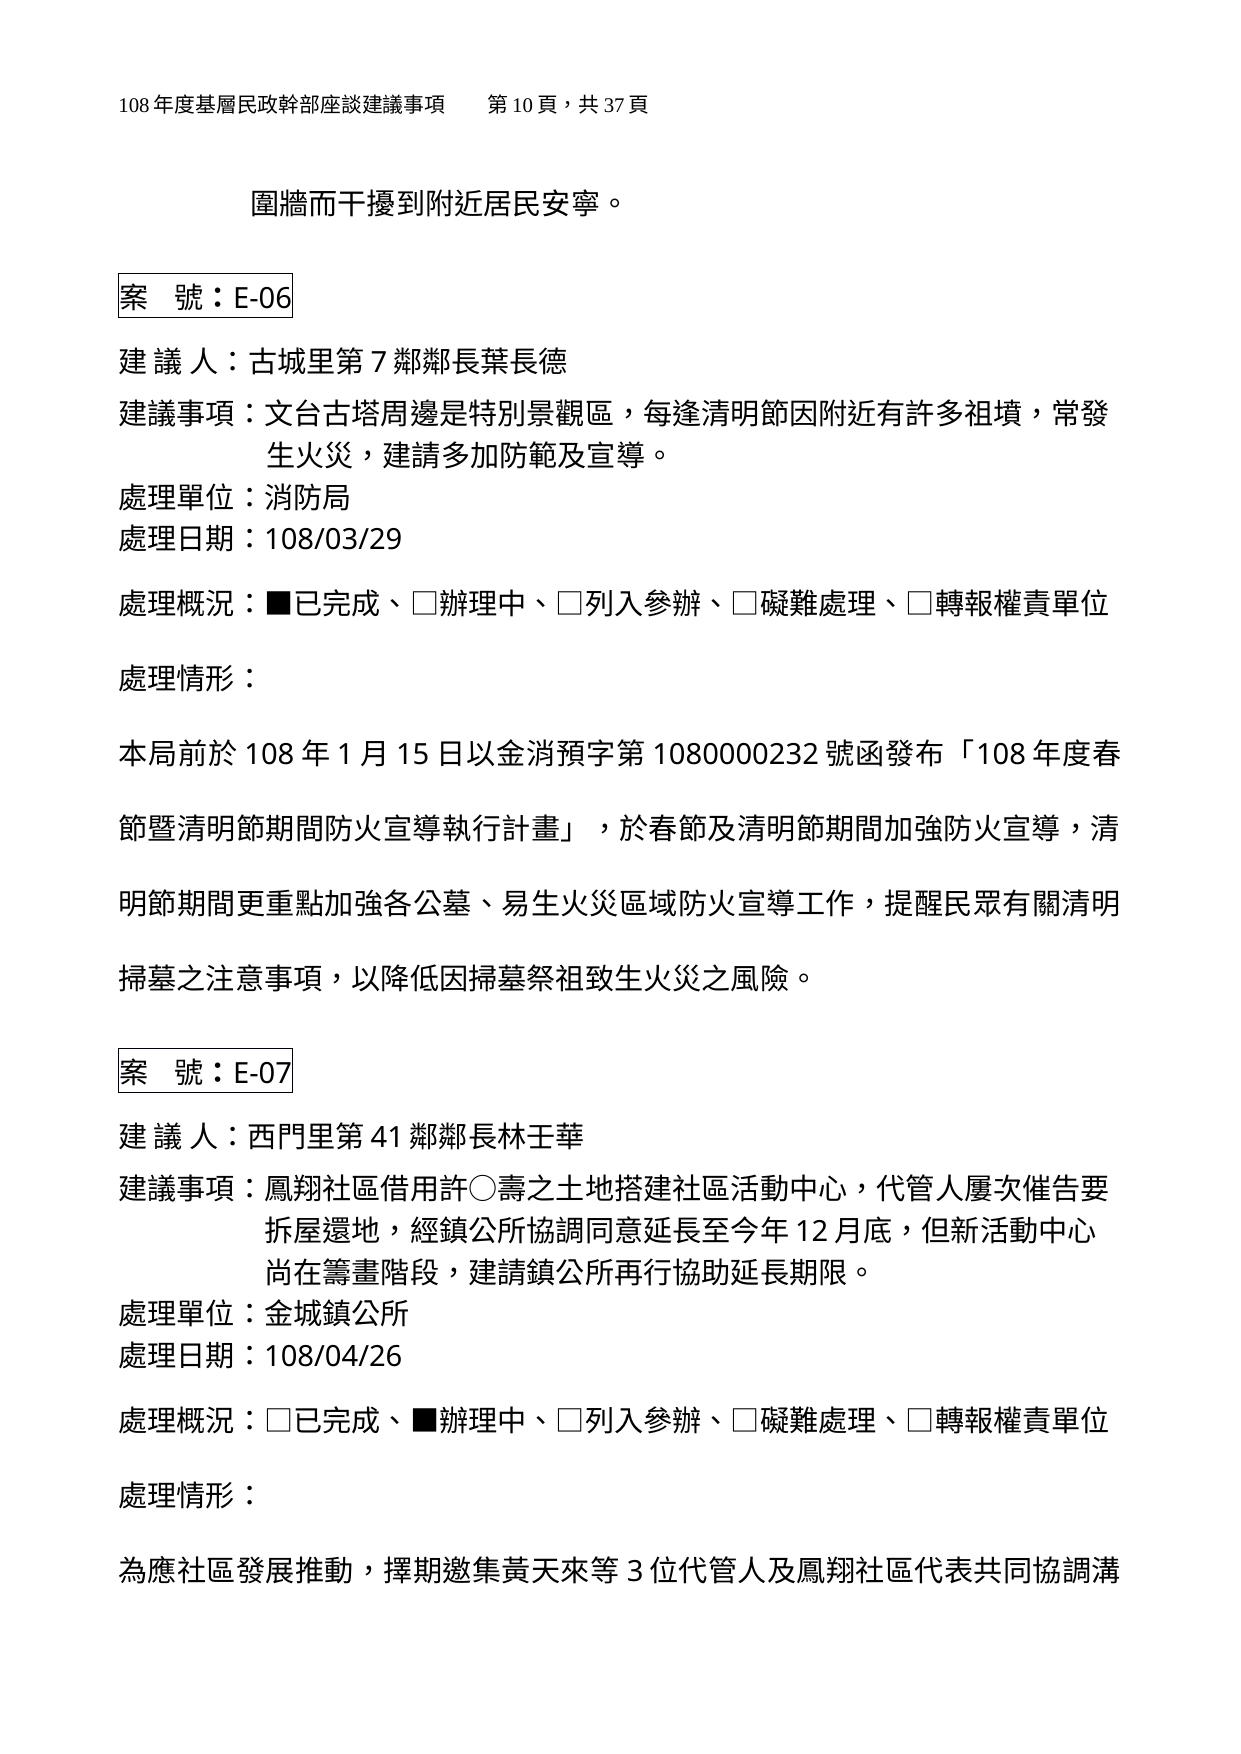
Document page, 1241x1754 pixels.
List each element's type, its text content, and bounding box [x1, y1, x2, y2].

text 本局前於108年1月15日以金消預字第1080000232號函發布「108年度春節暨清明節期間防火宣導執行計畫」，於春節及清明節期間加強防火宣導，清明節期間更重點加強各公墓、易生火災區域防火宣導工作，提醒民眾有關清明掃墓之注意事項，以降低因掃墓祭祖致生火災之風險。 [118, 708, 1122, 1008]
text 建 議 人：西門里第41鄰鄰長林壬華 [118, 1091, 1122, 1166]
text [293, 1050, 1122, 1091]
text 為應社區發展推動，擇期邀集黃天來等3位代管人及鳳翔社區代表共同協調溝 [118, 1525, 1122, 1600]
text 處理概況：□已完成、■辦理中、□列入參辦、□礙難處理、□轉報權責單位 [118, 1375, 1122, 1450]
text 案 號：E-07 [119, 1050, 292, 1091]
text 處理情形： [118, 1450, 1122, 1525]
text 處理單位：金城鎮公所 [118, 1291, 1122, 1333]
text 建 議 人：古城里第7鄰鄰長葉長德 [118, 316, 1122, 391]
text 案 號：E-06 [119, 275, 292, 316]
text 處理日期：108/03/29 [118, 516, 1122, 558]
text 處理單位：消防局 [118, 475, 1122, 516]
text 圍牆而干擾到附近居民安寧。 [162, 158, 1122, 233]
text 處理概況：■已完成、□辦理中、□列入參辦、□礙難處理、□轉報權責單位 [118, 558, 1122, 633]
text 建議事項：鳳翔社區借用許○壽之土地搭建社區活動中心，代管人屢次催告要拆屋還地，經鎮公所協調同意延長至今年12月底，但新活動中心尚在籌畫階段，建請鎮公所再行協助延長期限。 [118, 1166, 1122, 1291]
text 處理情形： [118, 633, 1122, 708]
text [293, 275, 1122, 316]
text 建議事項：文台古塔周邊是特別景觀區，每逢清明節因附近有許多祖墳，常發生火災，建請多加防範及宣導。 [118, 391, 1122, 475]
text 處理日期：108/04/26 [118, 1333, 1122, 1375]
